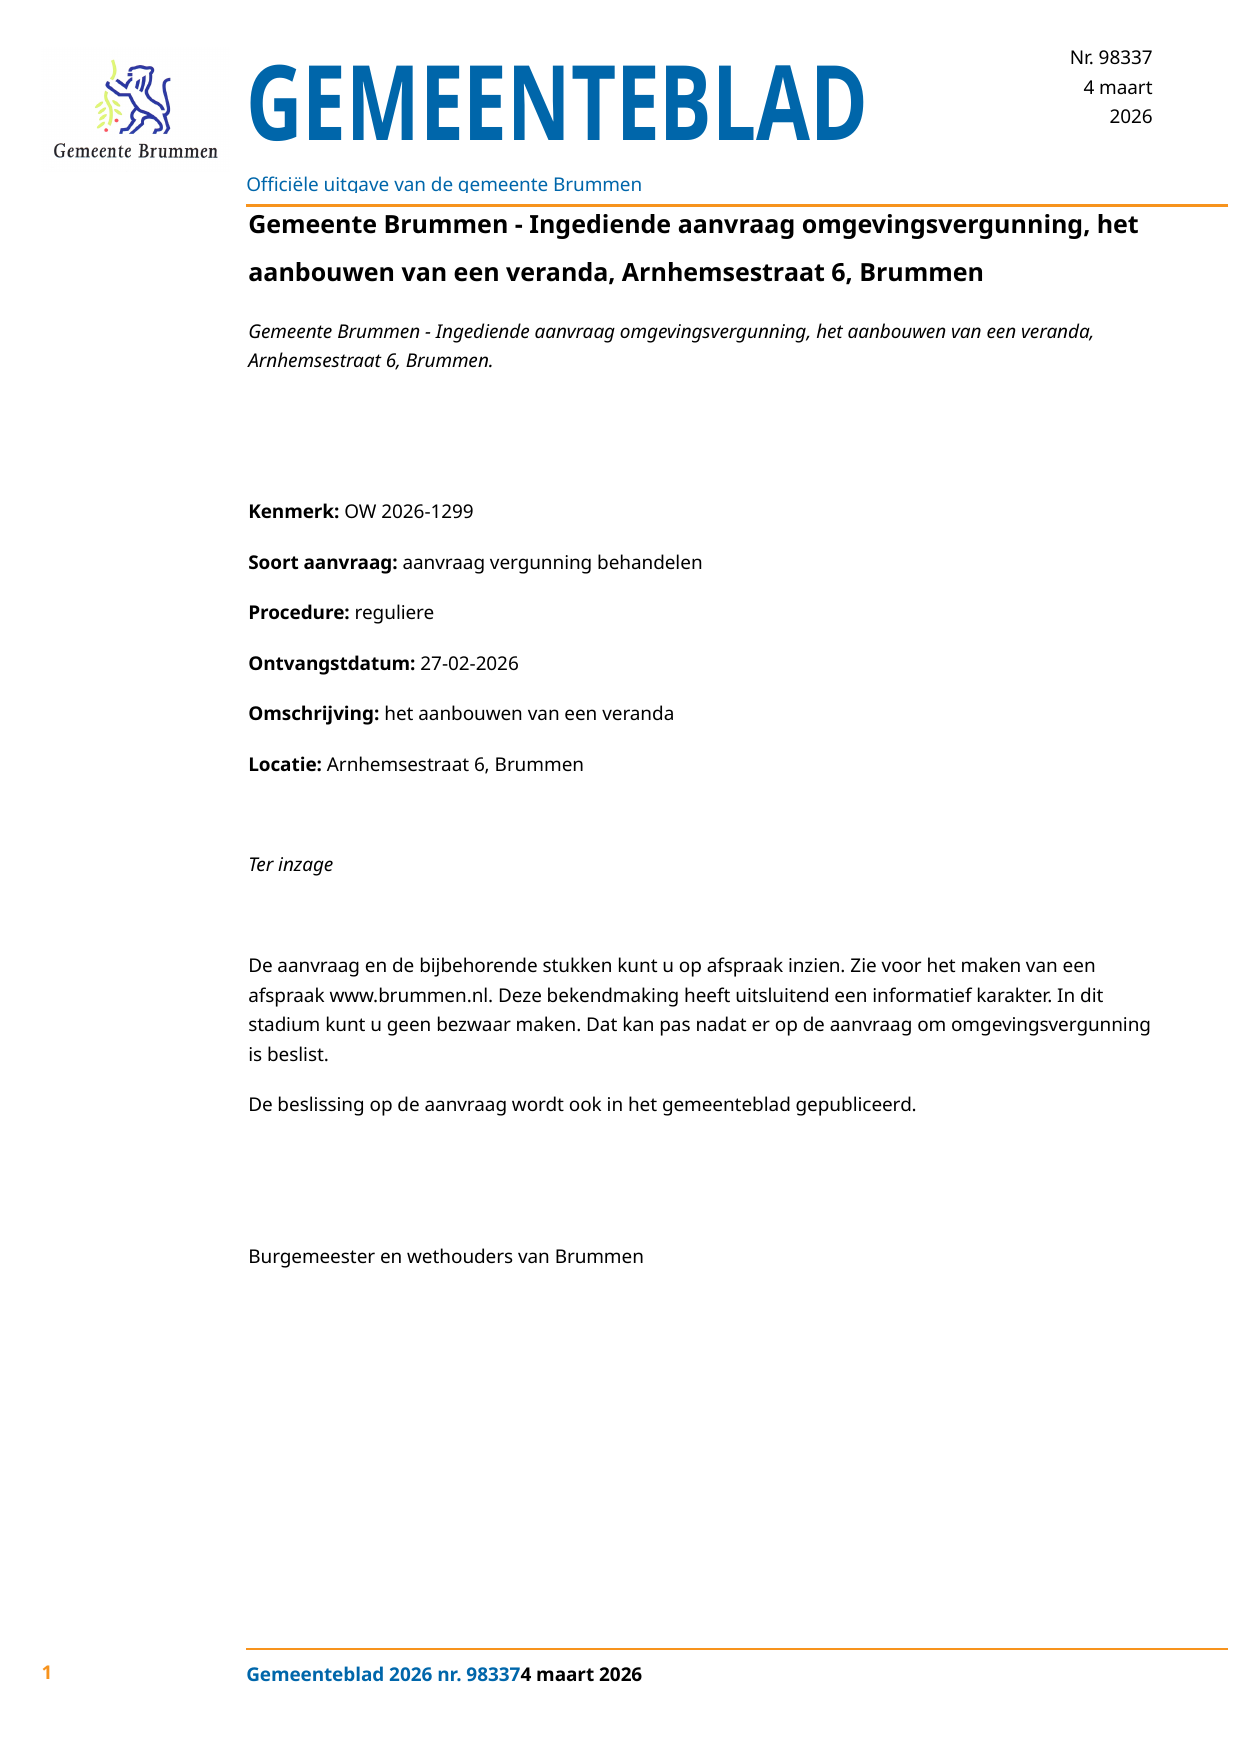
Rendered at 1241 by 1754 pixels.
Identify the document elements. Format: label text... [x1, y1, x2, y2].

picture [41, 47, 231, 172]
text De aanvraag en de bijbehorende stukken kunt u op afspraak inzien. Zie voor het maken van een afspraak www.brummen.nl. Deze bekendmaking heeft uitsluitend een informatief karakter. In dit stadium kunt u geen bezwaar maken. Dat kan pas nadat er op de aanvraag om omgevingsvergunning is beslist. [248, 952, 1152, 1067]
text Kenmerk: OW 2026-1299 [248, 499, 1152, 524]
text Burgemeester en wethouders van Brummen [248, 1243, 1152, 1269]
text Soort aanvraag: aanvraag vergunning behandelen [248, 549, 1152, 575]
text Gemeente Brummen - Ingediende aanvraag omgevingsvergunning, het aanbouwen van een veranda, Arnhemsestraat 6, Brummen [248, 207, 1152, 288]
text De beslissing op de aanvraag wordt ook in het gemeenteblad gepubliceerd. [248, 1092, 1152, 1117]
text Locatie: Arnhemsestraat 6, Brummen [248, 751, 1152, 777]
text Gemeente Brummen - Ingediende aanvraag omgevingsvergunning, het aanbouwen van een veranda, Arnhemsestraat 6, Brummen. [248, 318, 1152, 373]
text Omschrijving: het aanbouwen van een veranda [248, 700, 1152, 726]
text Ontvangstdatum: 27-02-2026 [248, 650, 1152, 676]
text Ter inzage [248, 852, 1152, 877]
text Procedure: reguliere [248, 599, 1152, 625]
